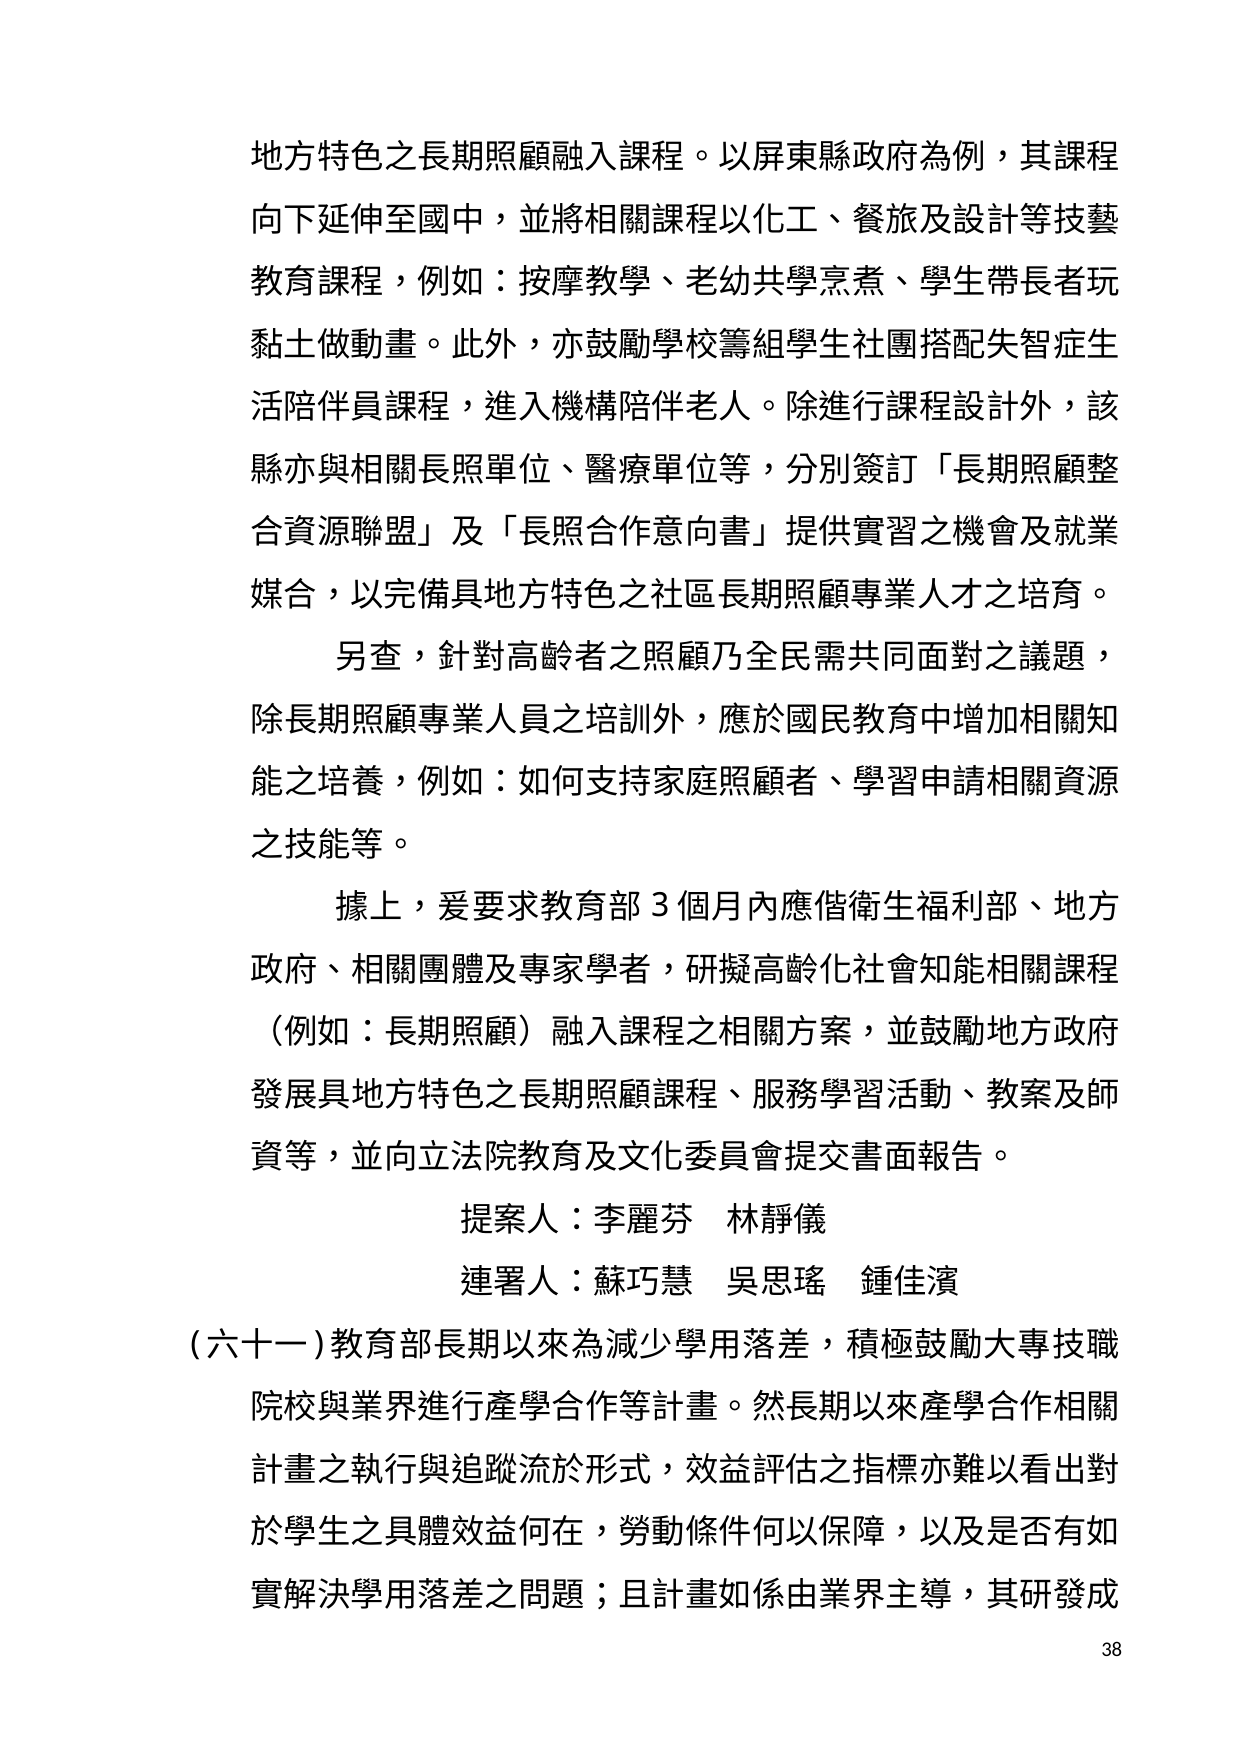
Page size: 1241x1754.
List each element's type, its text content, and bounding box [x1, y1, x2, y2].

text 連署人：蘇巧慧 吳思瑤 鍾佳濱 [460, 1237, 1122, 1300]
text 提案人：李麗芬 林靜儀 [460, 1175, 1122, 1237]
text (六十一)教育部長期以來為減少學用落差，積極鼓勵大專技職院校與業界進行產學合作等計畫。然長期以來產學合作相關計畫之執行與追蹤流於形式，效益評估之指標亦難以看出對於學生之具體效益何在，勞動條件何以保障，以及是否有如實解決學用落差之問題；且計畫如係由業界主導，其研發成 [185, 1300, 1122, 1612]
text 另查，針對高齡者之照顧乃全民需共同面對之議題，除長期照顧專業人員之培訓外，應於國民教育中增加相關知能之培養，例如：如何支持家庭照顧者、學習申請相關資源之技能等。 [251, 612, 1122, 862]
text 地方特色之長期照顧融入課程。以屏東縣政府為例，其課程向下延伸至國中，並將相關課程以化工、餐旅及設計等技藝教育課程，例如：按摩教學、老幼共學烹煮、學生帶長者玩黏土做動畫。此外，亦鼓勵學校籌組學生社團搭配失智症生活陪伴員課程，進入機構陪伴老人。除進行課程設計外，該縣亦與相關長照單位、醫療單位等，分別簽訂「長期照顧整合資源聯盟」及「長照合作意向書」提供實習之機會及就業媒合，以完備具地方特色之社區長期照顧專業人才之培育。 [185, 112, 1122, 612]
text 據上，爰要求教育部3個月內應偕衛生福利部、地方政府、相關團體及專家學者，研擬高齡化社會知能相關課程（例如：長期照顧）融入課程之相關方案，並鼓勵地方政府發展具地方特色之長期照顧課程、服務學習活動、教案及師資等，並向立法院教育及文化委員會提交書面報告。 [251, 862, 1122, 1175]
